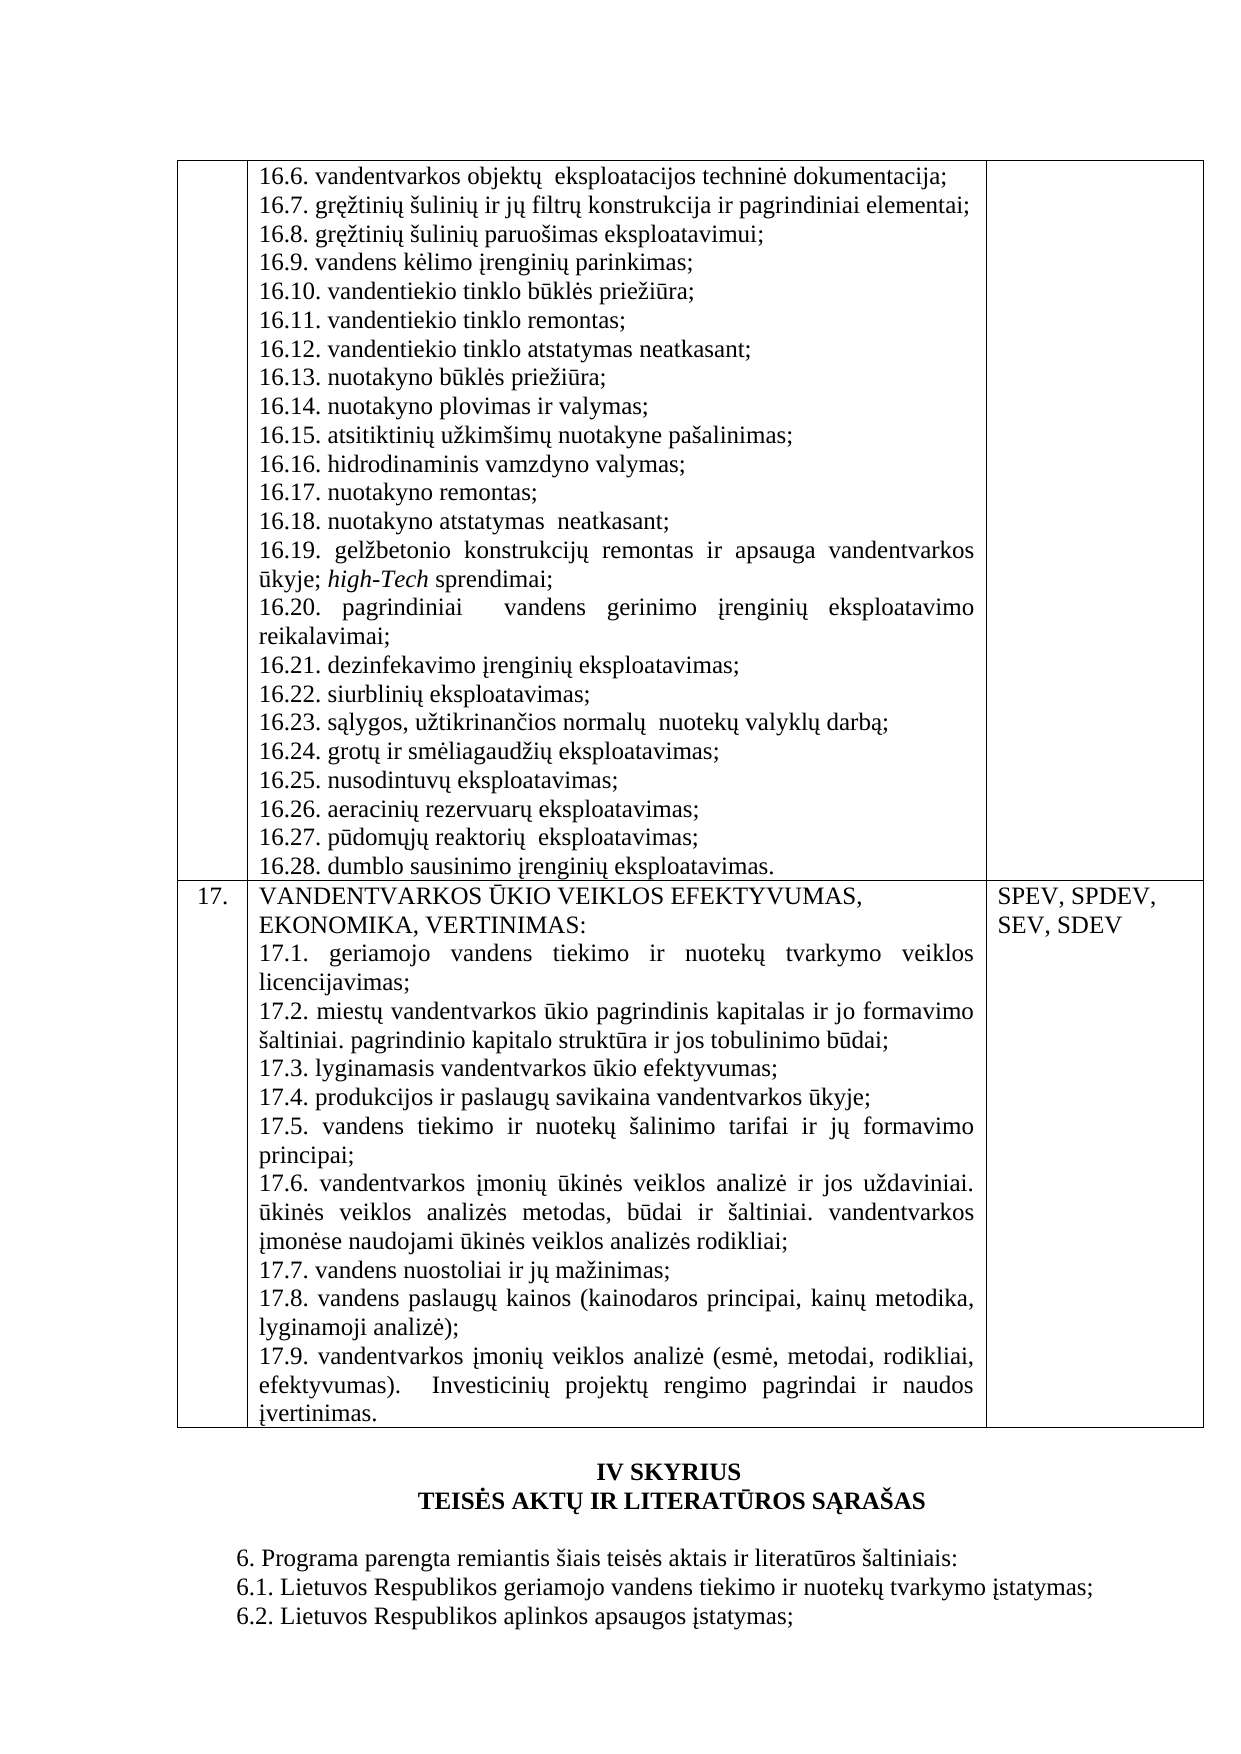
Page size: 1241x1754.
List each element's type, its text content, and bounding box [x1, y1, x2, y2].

text TEISĖS AKTŲ IR LITERATŪROS SĄRAŠAS [177, 1486, 1166, 1514]
table_cell 17. [178, 881, 247, 1427]
text 6. Programa parengta remiantis šiais teisės aktais ir literatūros šaltiniais: [177, 1543, 1166, 1572]
text IV SKYRIUS [177, 1457, 1166, 1486]
table_cell SPEV, SPDEV, SEV, SDEV [987, 881, 1203, 1427]
text 6.2. Lietuvos Respublikos aplinkos apsaugos įstatymas; [177, 1601, 1166, 1629]
table_cell [178, 161, 247, 880]
table_cell [987, 161, 1203, 880]
text 6.1. Lietuvos Respublikos geriamojo vandens tiekimo ir nuotekų tvarkymo įstatymas; [177, 1572, 1166, 1601]
table_cell 16.6. vandentvarkos objektų eksploatacijos techninė dokumentacija; 16.7. gręžtinių šulinių ir jų filtrų konstrukcija ir pagrindiniai elementai; 16.8. gręžtinių šulinių paruošimas eksploatavimui; 16.9. vandens kėlimo įrenginių parinkimas; 16.10. vandentiekio tinklo būklės priežiūra; 16.11. vandentiekio tinklo remontas; 16.12. vandentiekio tinklo atstatymas neatkasant; 16.13. nuotakyno būklės priežiūra; 16.14. nuotakyno plovimas ir valymas; 16.15. atsitiktinių užkimšimų nuotakyne pašalinimas; 16.16. hidrodinaminis vamzdyno valymas; 16.17. nuotakyno remontas; 16.18. nuotakyno atstatymas neatkasant; 16.19. gelžbetonio konstrukcijų remontas ir apsauga vandentvarkos ūkyje; high-Tech sprendimai; 16.20. pagrindiniai vandens gerinimo įrenginių eksploatavimo reikalavimai; 16.21. dezinfekavimo įrenginių eksploatavimas; 16.22. siurblinių eksploatavimas; 16.23. sąlygos, užtikrinančios normalų nuotekų valyklų darbą; 16.24. grotų ir smėliagaudžių eksploatavimas; 16.25. nusodintuvų eksploatavimas; 16.26. aeracinių rezervuarų eksploatavimas; 16.27. pūdomųjų reaktorių eksploatavimas; 16.28. dumblo sausinimo įrenginių eksploatavimas. [248, 161, 986, 880]
table_cell VANDENTVARKOS ŪKIO VEIKLOS EFEKTYVUMAS, EKONOMIKA, VERTINIMAS: 17.1. geriamojo vandens tiekimo ir nuotekų tvarkymo veiklos licencijavimas; 17.2. miestų vandentvarkos ūkio pagrindinis kapitalas ir jo formavimo šaltiniai. pagrindinio kapitalo struktūra ir jos tobulinimo būdai; 17.3. lyginamasis vandentvarkos ūkio efektyvumas; 17.4. produkcijos ir paslaugų savikaina vandentvarkos ūkyje; 17.5. vandens tiekimo ir nuotekų šalinimo tarifai ir jų formavimo principai; 17.6. vandentvarkos įmonių ūkinės veiklos analizė ir jos uždaviniai. ūkinės veiklos analizės metodas, būdai ir šaltiniai. vandentvarkos įmonėse naudojami ūkinės veiklos analizės rodikliai; 17.7. vandens nuostoliai ir jų mažinimas; 17.8. vandens paslaugų kainos (kainodaros principai, kainų metodika, lyginamoji analizė); 17.9. vandentvarkos įmonių veiklos analizė (esmė, metodai, rodikliai, efektyvumas). Investicinių projektų rengimo pagrindai ir naudos įvertinimas. [248, 881, 986, 1427]
